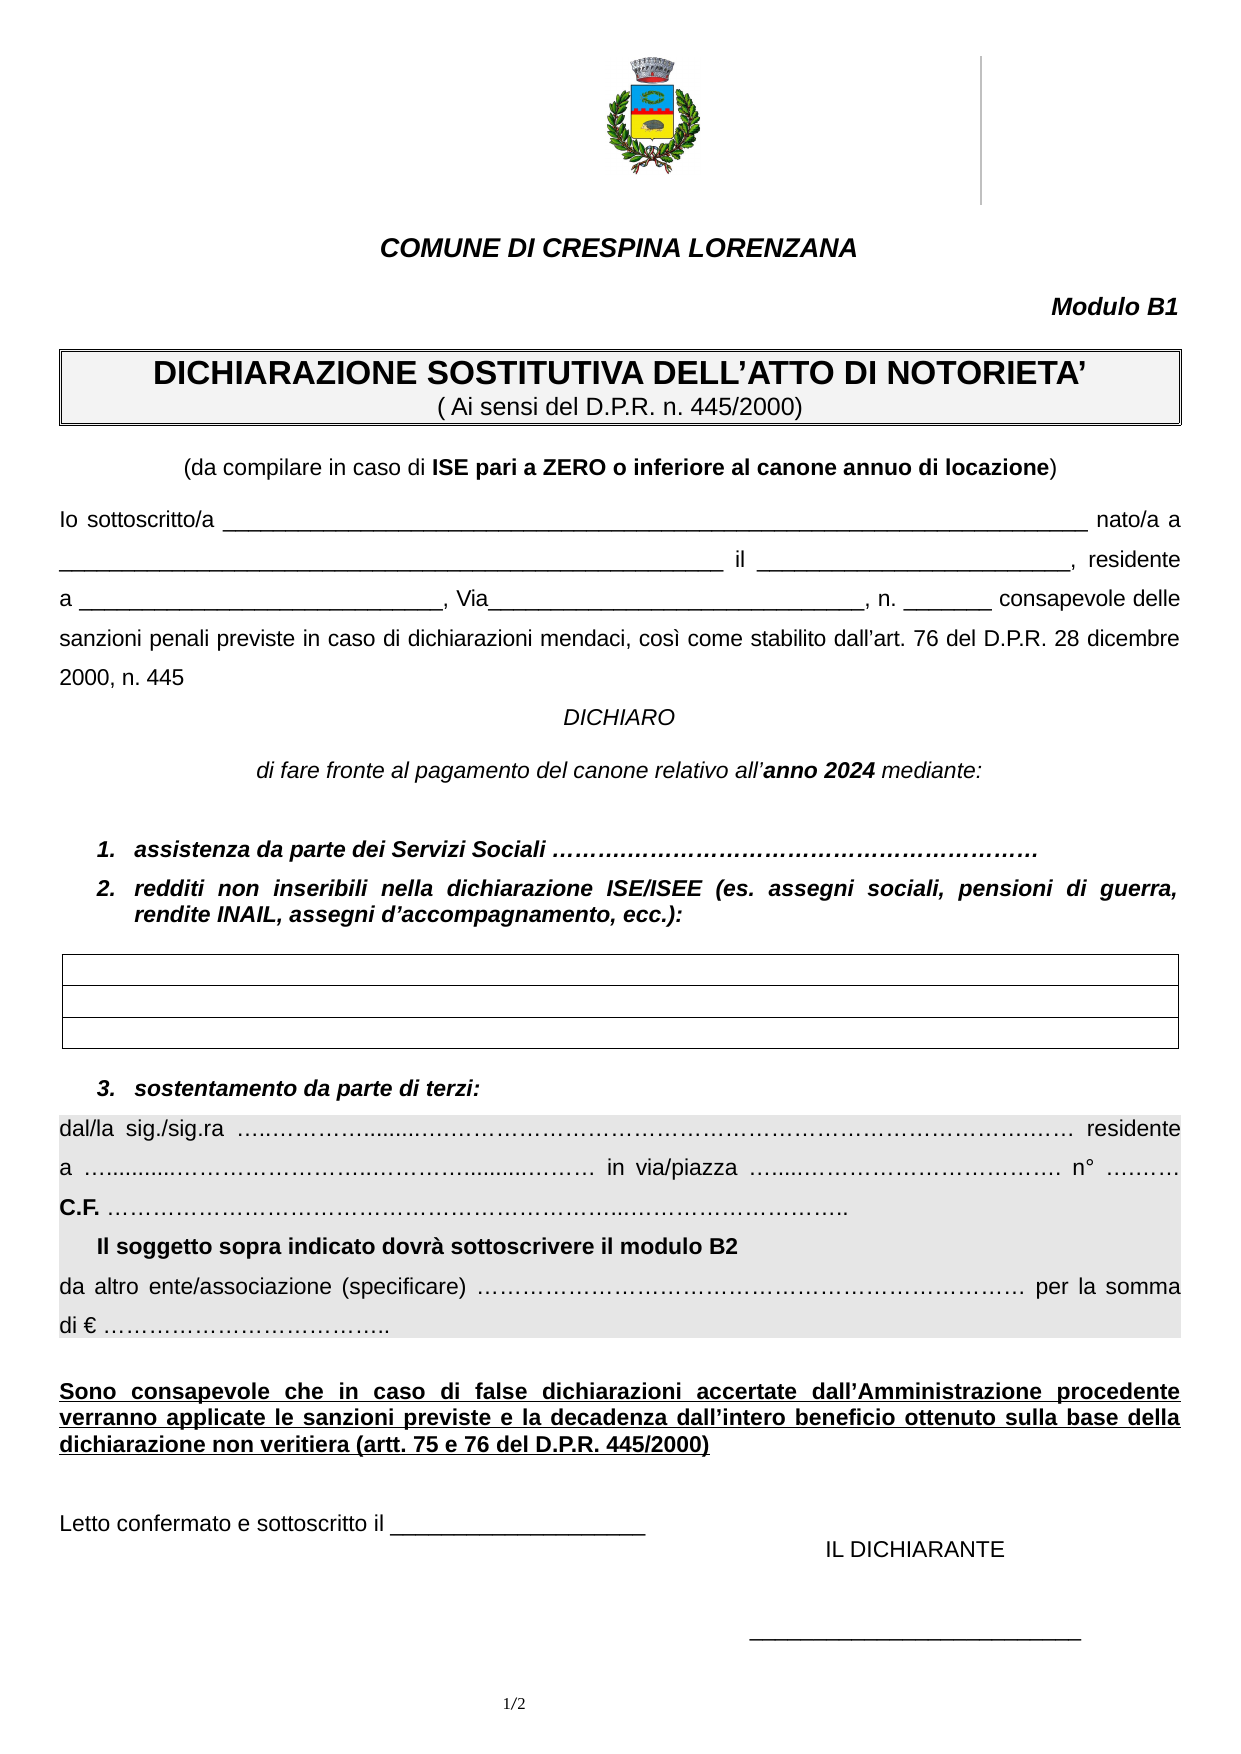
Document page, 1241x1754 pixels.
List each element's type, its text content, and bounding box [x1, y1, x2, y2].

subtitle DICHIARAZIONE SOSTITUTIVA DELL’ATTO DI NOTORIETA’ [62, 352, 1179, 387]
text verranno applicate le sanzioni previste e la decadenza dall’intero beneficio ottenuto sulla base della [59, 1402, 1181, 1427]
text Io sottoscritto/a _____________________________________________________________________ nato/a a _____________________________________________________ il _________________________, residente a _____________________________, Via______________________________, n. _______ consapevole delle sanzioni penali previste in caso di dichiarazioni mendaci, così come stabilito dall’art. 76 del D.P.R. 28 dicembre 2000, n. 445 [59, 506, 1181, 691]
text (da compilare in caso di ISE pari a ZERO o inferiore al canone annuo di locazione) [59, 454, 1181, 480]
text dichiarazione non veritiera (artt. 75 e 76 del D.P.R. 445/2000) [59, 1428, 1181, 1457]
text dal/la sig./sig.ra …..………….........….………………………………………………………………….…… residente a …...........……………………..…………..........……… in via/piazza ….....……………………………. n° ….…… C.F. …………………………………………………………...……………………….. [59, 1115, 1181, 1220]
text da altro ente/associazione (specificare) ……………………………………………………………… per la somma di € ……………………………….. [59, 1273, 1181, 1338]
text IL DICHIARANTE [575, 1536, 1181, 1562]
text Il soggetto sopra indicato dovrà sottoscrivere il modulo B2 [59, 1233, 1181, 1259]
text __________________________ [575, 1615, 1181, 1641]
list assistenza da parte dei Servizi Sociali ……….……………………………………………… [97, 836, 1181, 862]
table_cell [63, 1018, 1178, 1048]
text Sono consapevole che in caso di false dichiarazioni accertate dall’Amministrazione procedente [59, 1378, 1181, 1401]
subtitle DICHIARO [59, 704, 1181, 730]
table_cell [63, 986, 1178, 1017]
list redditi non inseribili nella dichiarazione ISE/ISEE (es. assegni sociali, pensioni di guerra, rendite INAIL, assegni d’accompagnamento, ecc.): [97, 875, 1181, 928]
picture [605, 57, 701, 175]
subtitle di fare fronte al pagamento del canone relativo all’anno 2024 mediante: [59, 757, 1181, 783]
subtitle Modulo B1 [724, 292, 1181, 320]
list sostentamento da parte di terzi: [97, 1075, 1181, 1102]
table_header [63, 955, 1178, 985]
text Letto confermato e sottoscritto il ____________________ [59, 1510, 1181, 1536]
text ( Ai sensi del D.P.R. n. 445/2000) [60, 387, 1181, 425]
